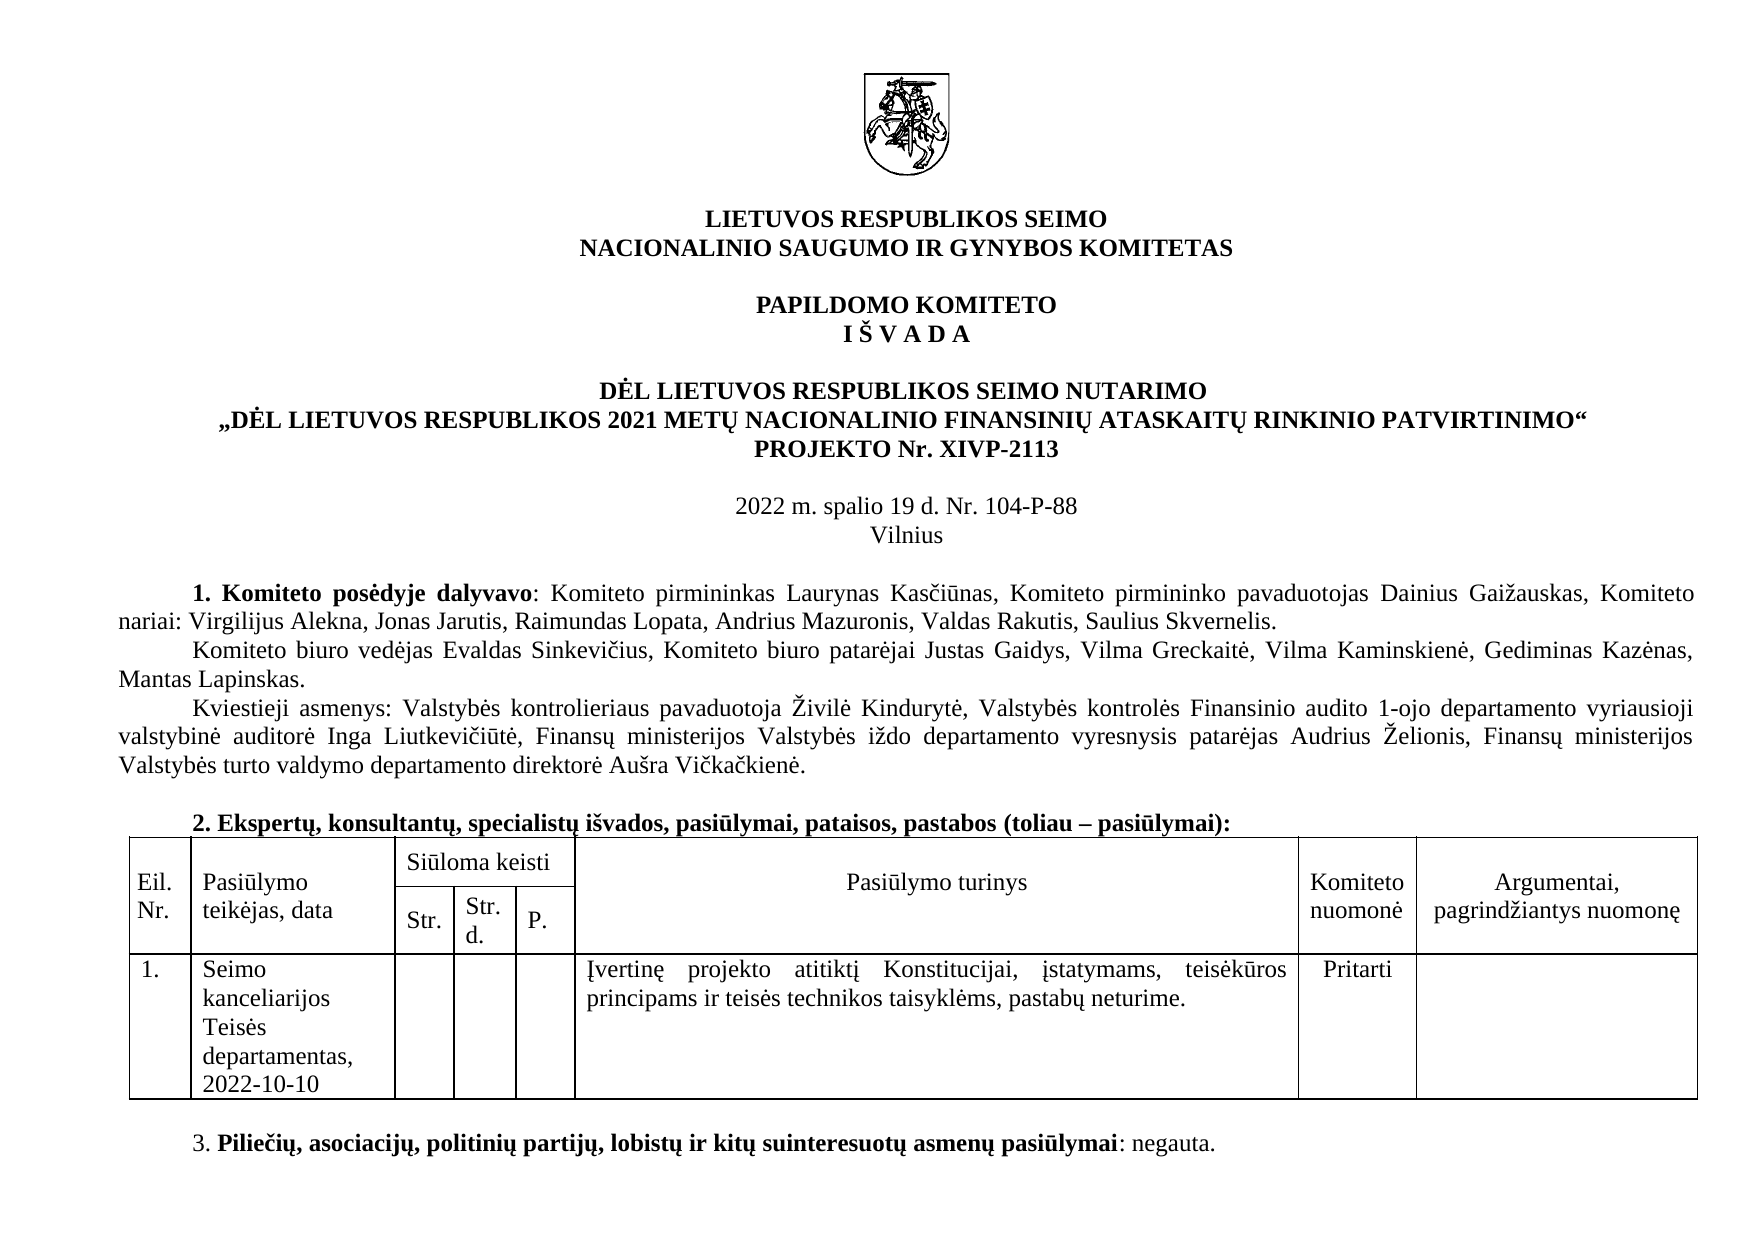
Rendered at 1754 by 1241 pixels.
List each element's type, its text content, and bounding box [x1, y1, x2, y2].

text Kviestieji asmenys: Valstybės kontrolieriaus pavaduotoja Živilė Kindurytė, Valstybės kontrolės Finansinio audito 1-ojo departamento vyriausioji valstybinė auditorė Inga Liutkevičiūtė, Finansų ministerijos Valstybės iždo departamento vyresnysis patarėjas Audrius Želionis, Finansų ministerijos Valstybės turto valdymo departamento direktorė Aušra Vičkačkienė. [118, 693, 1694, 779]
table_cell Įvertinę projekto atitiktį Konstitucijai, įstatymams, teisėkūros principams ir teisės technikos taisyklėms, pastabų neturime. [576, 955, 1298, 1098]
table_cell Pritarti [1299, 955, 1416, 1098]
text LIETUVOS RESPUBLIKOS SEIMO [118, 204, 1694, 233]
table_header Komiteto nuomonė [1299, 838, 1416, 953]
table_header Pasiūlymo turinys [576, 838, 1298, 953]
table_cell [396, 955, 453, 1098]
text 3. Piliečių, asociacijų, politinių partijų, lobistų ir kitų suinteresuotų asmenų pasiūlymai: negauta. [118, 1128, 1694, 1157]
text DĖL LIETUVOS RESPUBLIKOS SEIMO NUTARIMO [118, 376, 1694, 405]
text PROJEKTO Nr. XIVP-2113 [118, 434, 1694, 463]
table_cell Seimo kanceliarijos Teisės departamentas, 2022-10-10 [192, 955, 394, 1098]
table_cell [517, 955, 574, 1098]
table_cell P. [517, 887, 574, 953]
table_cell Str. d. [455, 887, 515, 953]
text „DĖL LIETUVOS RESPUBLIKOS 2021 METŲ NACIONALINIO FINANSINIŲ ATASKAITŲ RINKINIO PATVIRTINIMO“ [118, 405, 1694, 434]
table_header Siūloma keisti [396, 838, 574, 886]
text Komiteto biuro vedėjas Evaldas Sinkevičius, Komiteto biuro patarėjai Justas Gaidys, Vilma Greckaitė, Vilma Kaminskienė, Gediminas Kazėnas, Mantas Lapinskas. [118, 635, 1694, 693]
text 2. Ekspertų, konsultantų, specialistų išvados, pasiūlymai, pataisos, pastabos (toliau – pasiūlymai): [118, 808, 1694, 836]
table_header Eil. Nr. [130, 838, 190, 953]
text Vilnius [118, 520, 1694, 549]
subtitle I Š V A D a [118, 319, 1694, 348]
text 1. Komiteto posėdyje dalyvavo: Komiteto pirmininkas Laurynas Kasčiūnas, Komiteto pirmininko pavaduotojas Dainius Gaižauskas, Komiteto nariai: Virgilijus Alekna, Jonas Jarutis, Raimundas Lopata, Andrius Mazuronis, Valdas Rakutis, Saulius Skvernelis. [118, 578, 1694, 635]
table_cell [455, 955, 515, 1098]
subtitle paPILDOMO KOMITETO [118, 290, 1694, 319]
table_header Argumentai, pagrindžiantys nuomonę [1417, 838, 1697, 953]
table_cell [1417, 955, 1697, 1098]
table_cell Str. [396, 887, 453, 953]
table_cell 1. [130, 955, 190, 1098]
table_header Pasiūlymo teikėjas, data [192, 838, 394, 953]
text 2022 m. spalio 19 d. Nr. 104-P-88 [118, 491, 1694, 520]
text nacionalinio saugumo ir gynybos komitetas [118, 233, 1694, 261]
